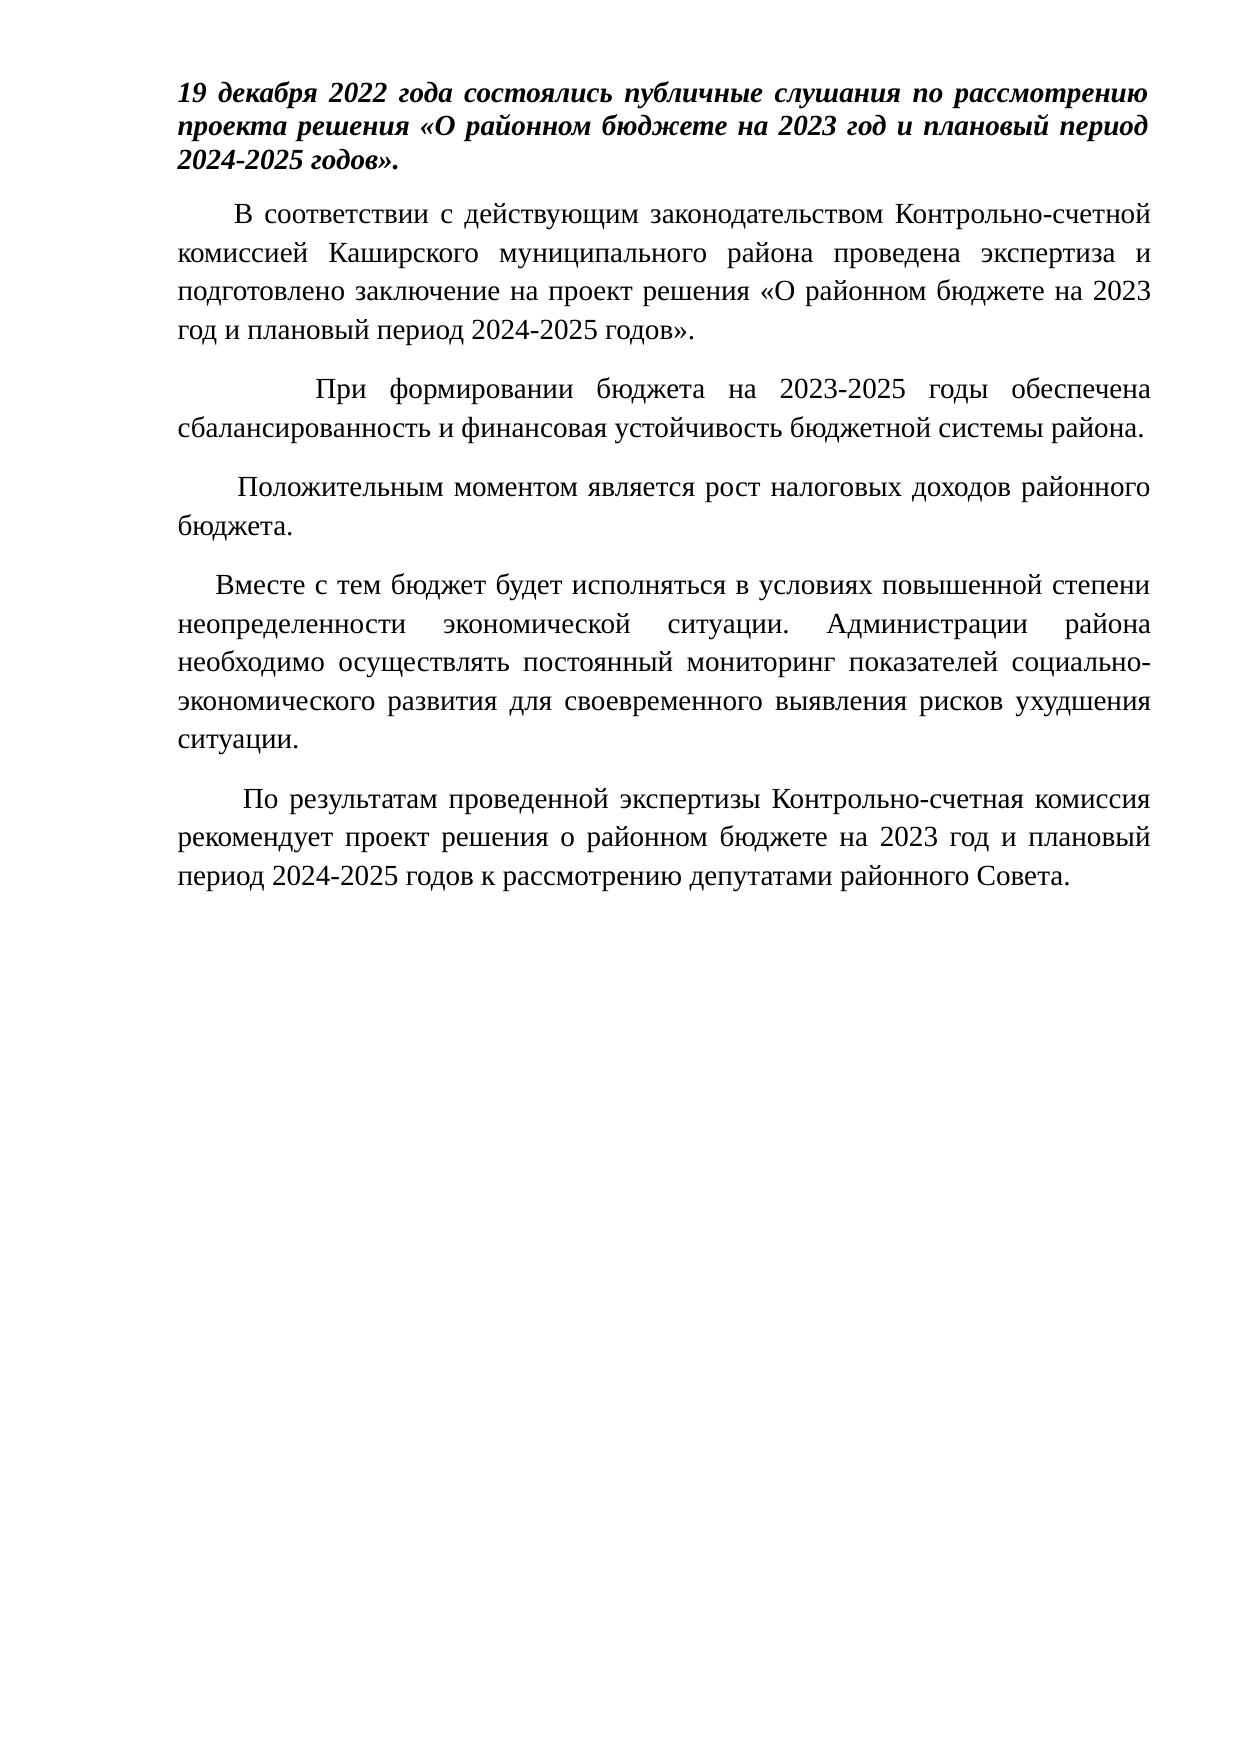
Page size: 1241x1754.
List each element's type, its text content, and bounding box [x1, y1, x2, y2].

text Положительным моментом является рост налоговых доходов районного бюджета. [177, 469, 1152, 541]
text При формировании бюджета на 2023-2025 годы обеспечена сбалансированность и финансовая устойчивость бюджетной системы района. [177, 371, 1152, 443]
text Вместе с тем бюджет будет исполняться в условиях повышенной степени неопределенности экономической ситуации. Администрации района необходимо осуществлять постоянный мониторинг показателей социально-экономического развития для своевременного выявления рисков ухудшения ситуации. [177, 567, 1152, 755]
text В соответствии с действующим законодательством Контрольно-счетной комиссией Каширского муниципального района проведена экспертиза и подготовлено заключение на проект решения «О районном бюджете на 2023 год и плановый период 2024-2025 годов». [177, 196, 1152, 346]
text По результатам проведенной экспертизы Контрольно-счетная комиссия рекомендует проект решения о районном бюджете на 2023 год и плановый период 2024-2025 годов к рассмотрению депутатами районного Совета. [177, 781, 1152, 891]
text 19 декабря 2022 года состоялись публичные слушания по рассмотрению проекта решения «О районном бюджете на 2023 год и плановый период 2024-2025 годов». [177, 75, 1152, 176]
